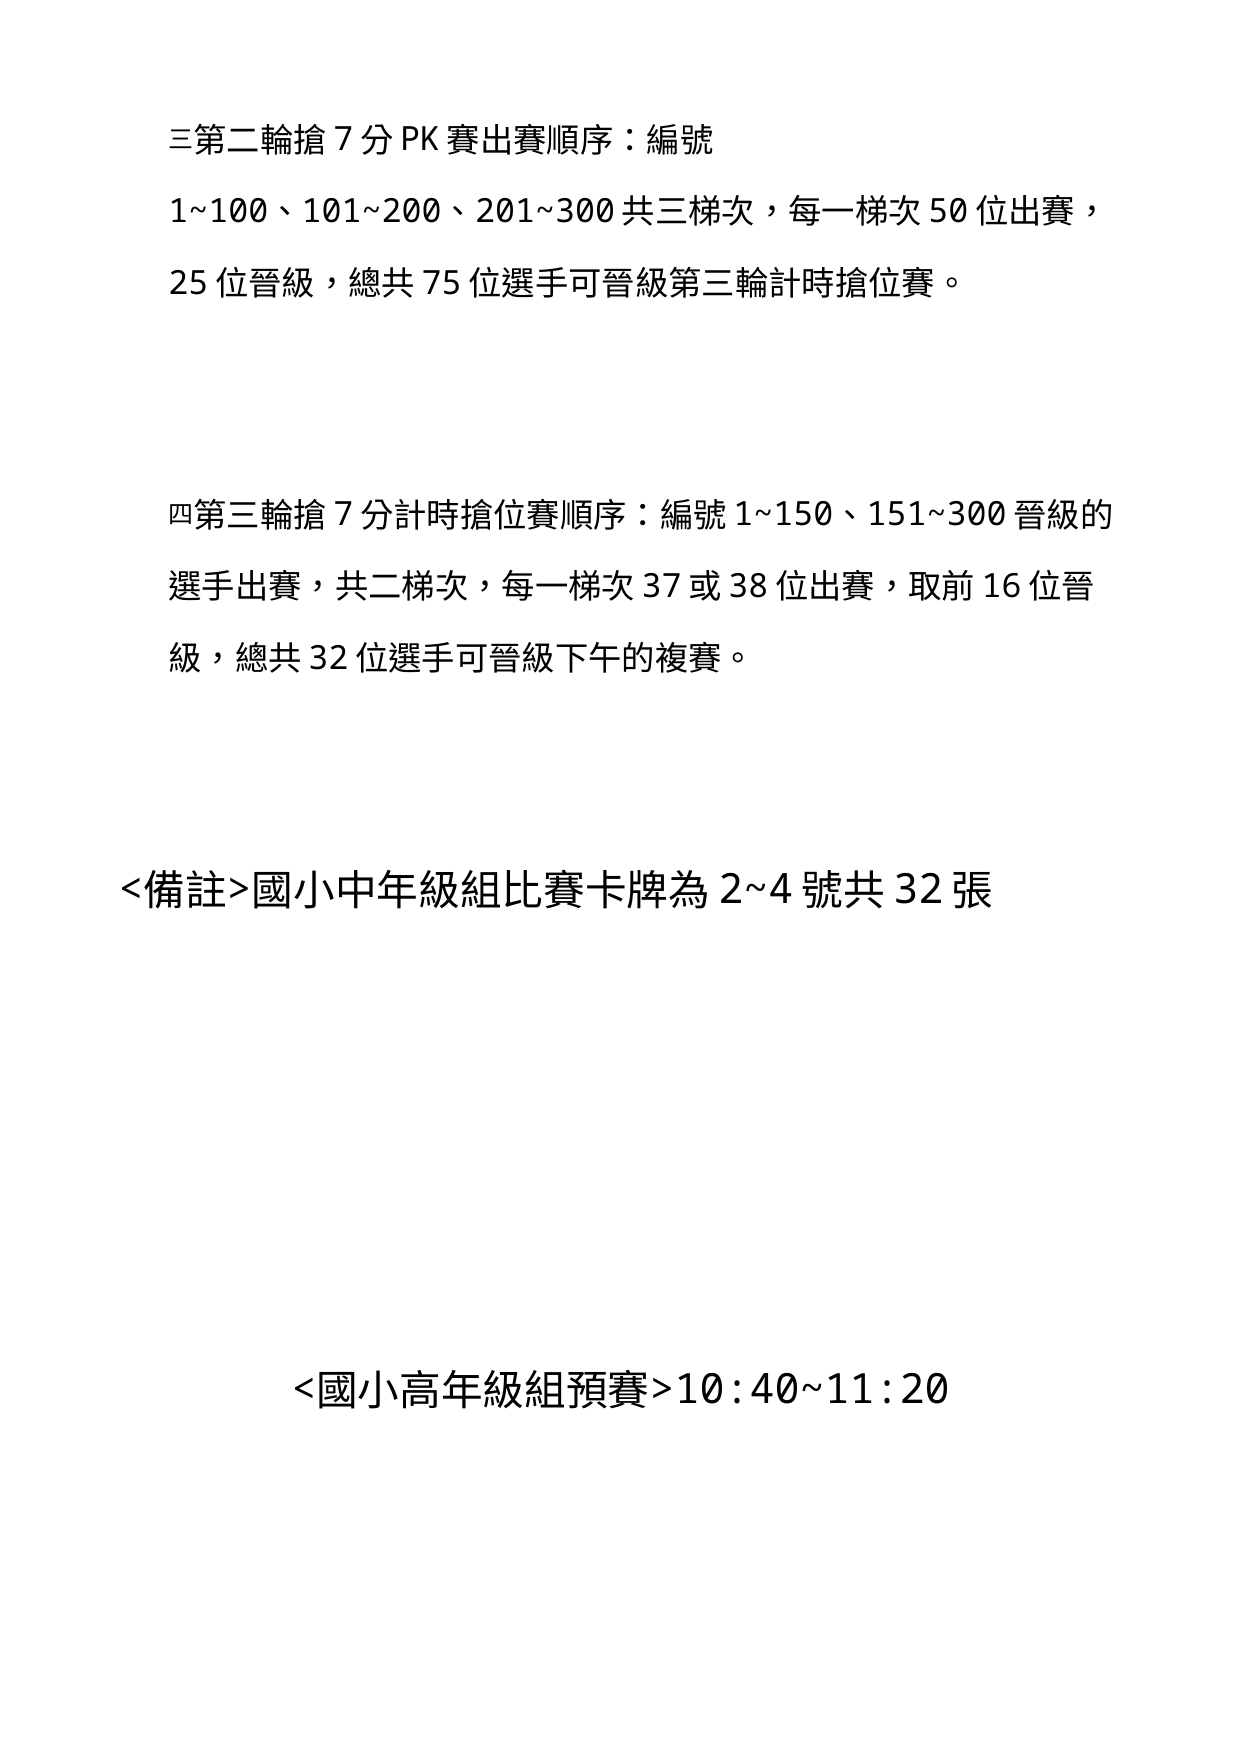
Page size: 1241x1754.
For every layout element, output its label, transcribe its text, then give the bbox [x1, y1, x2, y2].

list 第三輪搶7分計時搶位賽順序：編號1~150、151~300晉級的選手出賽，共二梯次，每一梯次37或38位出賽，取前16位晉級，總共32位選手可晉級下午的複賽。 [168, 471, 1122, 677]
list 第二輪搶7分PK賽出賽順序：編號1~100、101~200、201~300共三梯次，每一梯次50位出賽，25位晉級，總共75位選手可晉級第三輪計時搶位賽。 [168, 96, 1122, 302]
text <備註>國小中年級組比賽卡牌為2~4號共32張 [118, 846, 1122, 908]
text <國小高年級組預賽>10:40~11:20 [118, 1346, 1122, 1408]
